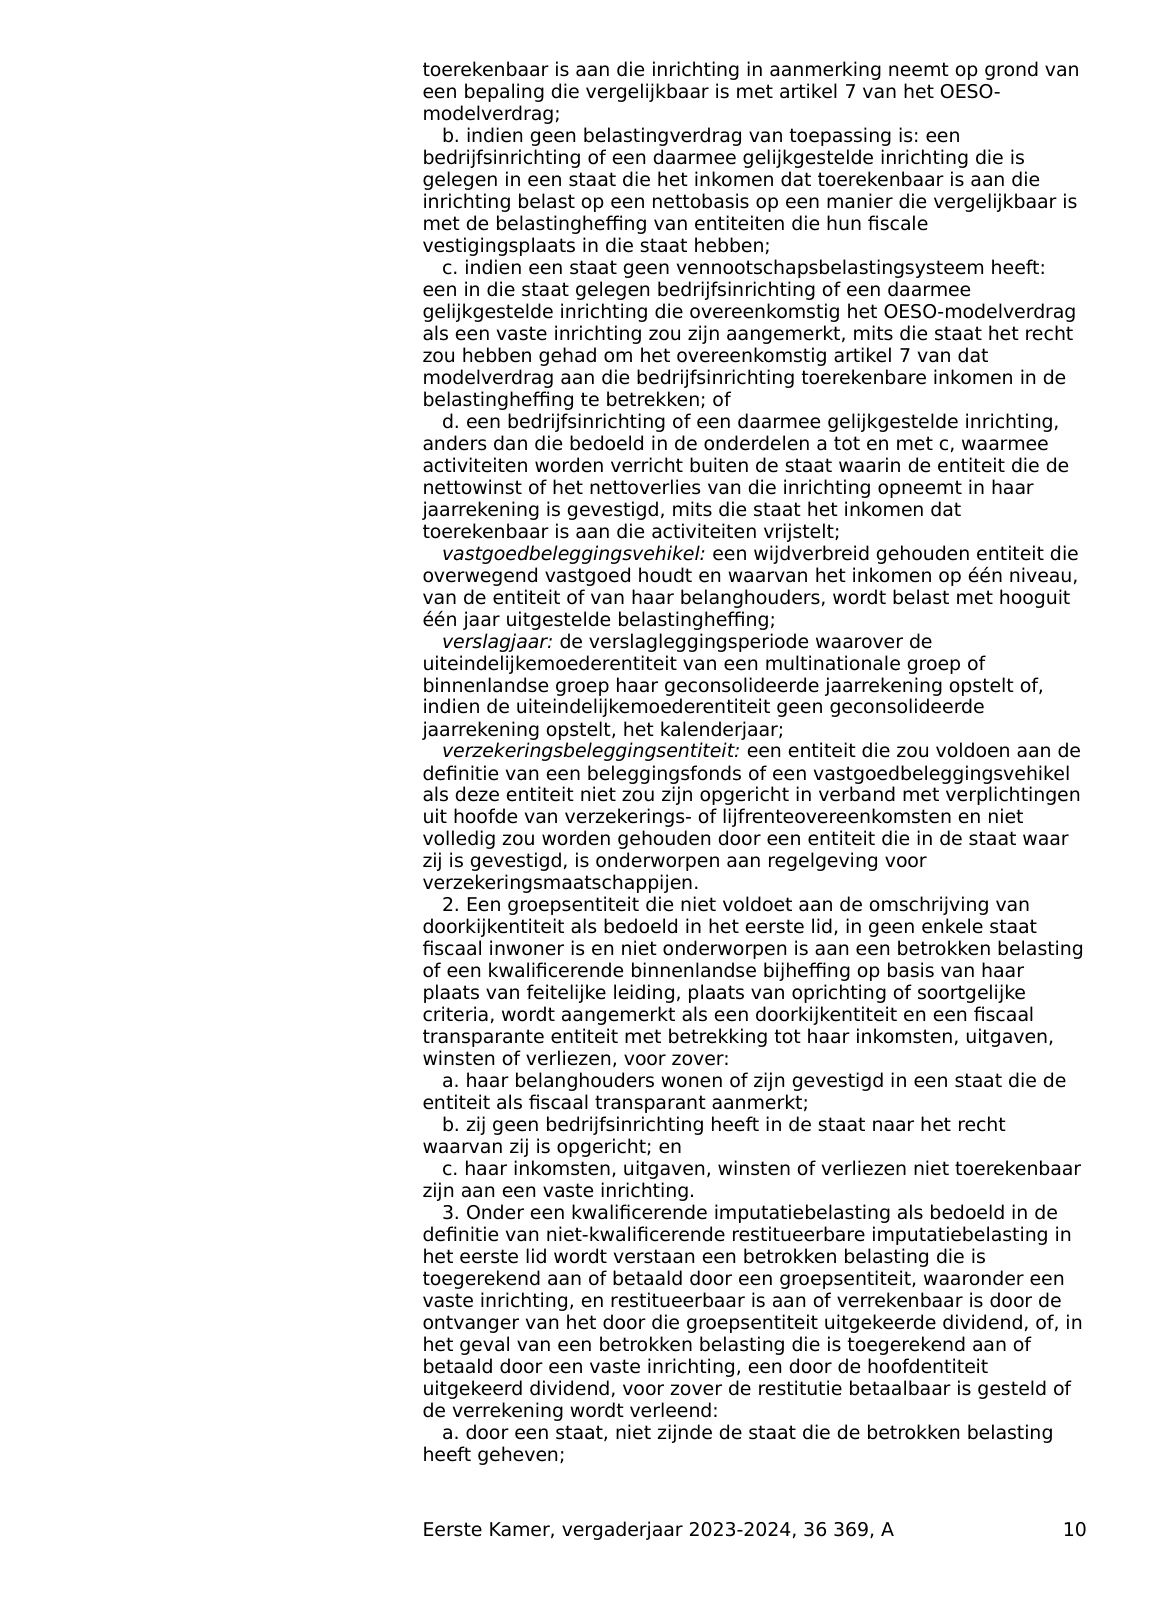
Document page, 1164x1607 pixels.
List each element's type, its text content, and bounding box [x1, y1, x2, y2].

text 3. Onder een kwalificerende imputatiebelasting als bedoeld in de definitie van niet-kwalificerende restitueerbare imputatiebelasting in het eerste lid wordt verstaan een betrokken belasting die is toegerekend aan of betaald door een groepsentiteit, waaronder een vaste inrichting, en restitueerbaar is aan of verrekenbaar is door de ontvanger van het door die groepsentiteit uitgekeerde dividend, of, in het geval van een betrokken belasting die is toegerekend aan of betaald door een vaste inrichting, een door de hoofdentiteit uitgekeerd dividend, voor zover de restitutie betaalbaar is gesteld of de verrekening wordt verleend: [422, 1202, 1087, 1422]
text toerekenbaar is aan die inrichting in aanmerking neemt op grond van een bepaling die vergelijkbaar is met artikel 7 van het OESO-modelverdrag; [422, 59, 1087, 125]
text c. haar inkomsten, uitgaven, winsten of verliezen niet toerekenbaar zijn aan een vaste inrichting. [422, 1158, 1087, 1202]
text a. haar belanghouders wonen of zijn gevestigd in een staat die de entiteit als fiscaal transparant aanmerkt; [422, 1070, 1087, 1114]
text 2. Een groepsentiteit die niet voldoet aan de omschrijving van doorkijkentiteit als bedoeld in het eerste lid, in geen enkele staat fiscaal inwoner is en niet onderworpen is aan een betrokken belasting of een kwalificerende binnenlandse bijheffing op basis van haar plaats van feitelijke leiding, plaats van oprichting of soortgelijke criteria, wordt aangemerkt als een doorkijkentiteit en een fiscaal transparante entiteit met betrekking tot haar inkomsten, uitgaven, winsten of verliezen, voor zover: [422, 894, 1087, 1070]
text a. door een staat, niet zijnde de staat die de betrokken belasting heeft geheven; [422, 1422, 1087, 1466]
text b. indien geen belastingverdrag van toepassing is: een bedrijfsinrichting of een daarmee gelijkgestelde inrichting die is gelegen in een staat die het inkomen dat toerekenbaar is aan die inrichting belast op een nettobasis op een manier die vergelijkbaar is met de belastingheffing van entiteiten die hun fiscale vestigingsplaats in die staat hebben; [422, 125, 1087, 257]
text verslagjaar: de verslagleggingsperiode waarover de uiteindelijkemoederentiteit van een multinationale groep of binnenlandse groep haar geconsolideerde jaarrekening opstelt of, indien de uiteindelijkemoederentiteit geen geconsolideerde jaarrekening opstelt, het kalenderjaar; [422, 631, 1087, 740]
text c. indien een staat geen vennootschapsbelastingsysteem heeft: een in die staat gelegen bedrijfsinrichting of een daarmee gelijkgestelde inrichting die overeenkomstig het OESO-modelverdrag als een vaste inrichting zou zijn aangemerkt, mits die staat het recht zou hebben gehad om het overeenkomstig artikel 7 van dat modelverdrag aan die bedrijfsinrichting toerekenbare inkomen in de belastingheffing te betrekken; of [422, 257, 1087, 411]
text d. een bedrijfsinrichting of een daarmee gelijkgestelde inrichting, anders dan die bedoeld in de onderdelen a tot en met c, waarmee activiteiten worden verricht buiten de staat waarin de entiteit die de nettowinst of het nettoverlies van die inrichting opneemt in haar jaarrekening is gevestigd, mits die staat het inkomen dat toerekenbaar is aan die activiteiten vrijstelt; [422, 411, 1087, 543]
text vastgoedbeleggingsvehikel: een wijdverbreid gehouden entiteit die overwegend vastgoed houdt en waarvan het inkomen op één niveau, van de entiteit of van haar belanghouders, wordt belast met hooguit één jaar uitgestelde belastingheffing; [422, 543, 1087, 631]
text verzekeringsbeleggingsentiteit: een entiteit die zou voldoen aan de definitie van een beleggingsfonds of een vastgoedbeleggingsvehikel als deze entiteit niet zou zijn opgericht in verband met verplichtingen uit hoofde van verzekerings- of lijfrenteovereenkomsten en niet volledig zou worden gehouden door een entiteit die in de staat waar zij is gevestigd, is onderworpen aan regelgeving voor verzekeringsmaatschappijen. [422, 740, 1087, 894]
text b. zij geen bedrijfsinrichting heeft in de staat naar het recht waarvan zij is opgericht; en [422, 1114, 1087, 1158]
